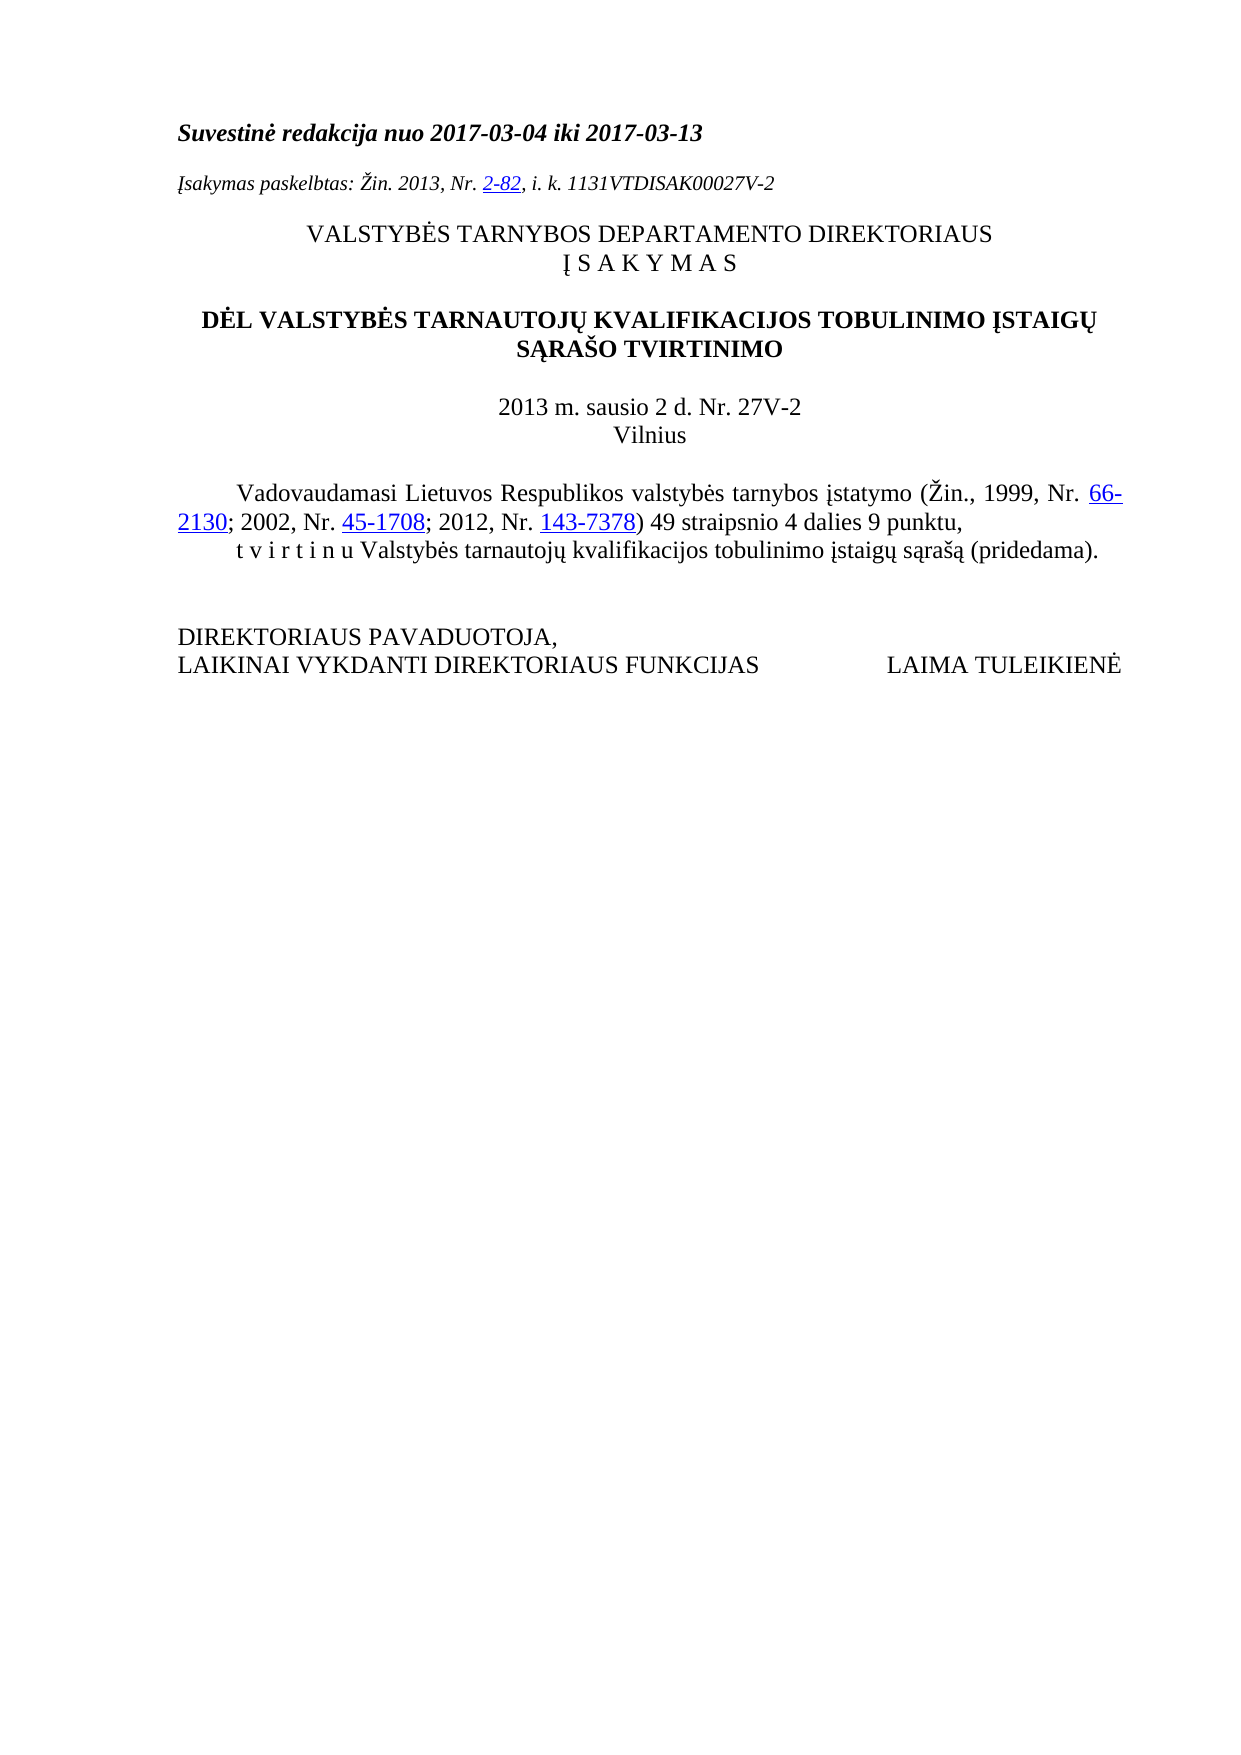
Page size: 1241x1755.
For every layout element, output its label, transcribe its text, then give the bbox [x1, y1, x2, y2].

text Į S A K Y M A S [177, 248, 1122, 277]
text DĖL VALSTYBĖS TARNAUTOJŲ KVALIFIKACIJOS TOBULINIMO ĮSTAIGŲ SĄRAŠO TVIRTINIMO [177, 305, 1122, 363]
text t v i r t i n u Valstybės tarnautojų kvalifikacijos tobulinimo įstaigų sąrašą (pridedama). [177, 535, 1122, 564]
text 2013 m. sausio 2 d. Nr. 27V-2 [177, 392, 1122, 420]
text VALSTYBĖS TARNYBOS DEPARTAMENTO DIREKTORIAUS [177, 219, 1122, 248]
text Suvestinė redakcija nuo 2017-03-04 iki 2017-03-13 [177, 118, 1122, 147]
text Vadovaudamasi Lietuvos Respublikos valstybės tarnybos įstatymo (Žin., 1999, Nr. 66-2130; 2002, Nr. 45-1708; 2012, Nr. 143-7378) 49 straipsnio 4 dalies 9 punktu, [177, 478, 1122, 535]
text Įsakymas paskelbtas: Žin. 2013, Nr. 2-82, i. k. 1131VTDISAK00027V-2 [177, 171, 1122, 195]
text laikinai vykdanti direktoriaus funkcijas Laima Tuleikienė [177, 650, 1122, 679]
text Direktoriaus pavaduotoja, [177, 622, 1122, 650]
text Vilnius [177, 420, 1122, 449]
